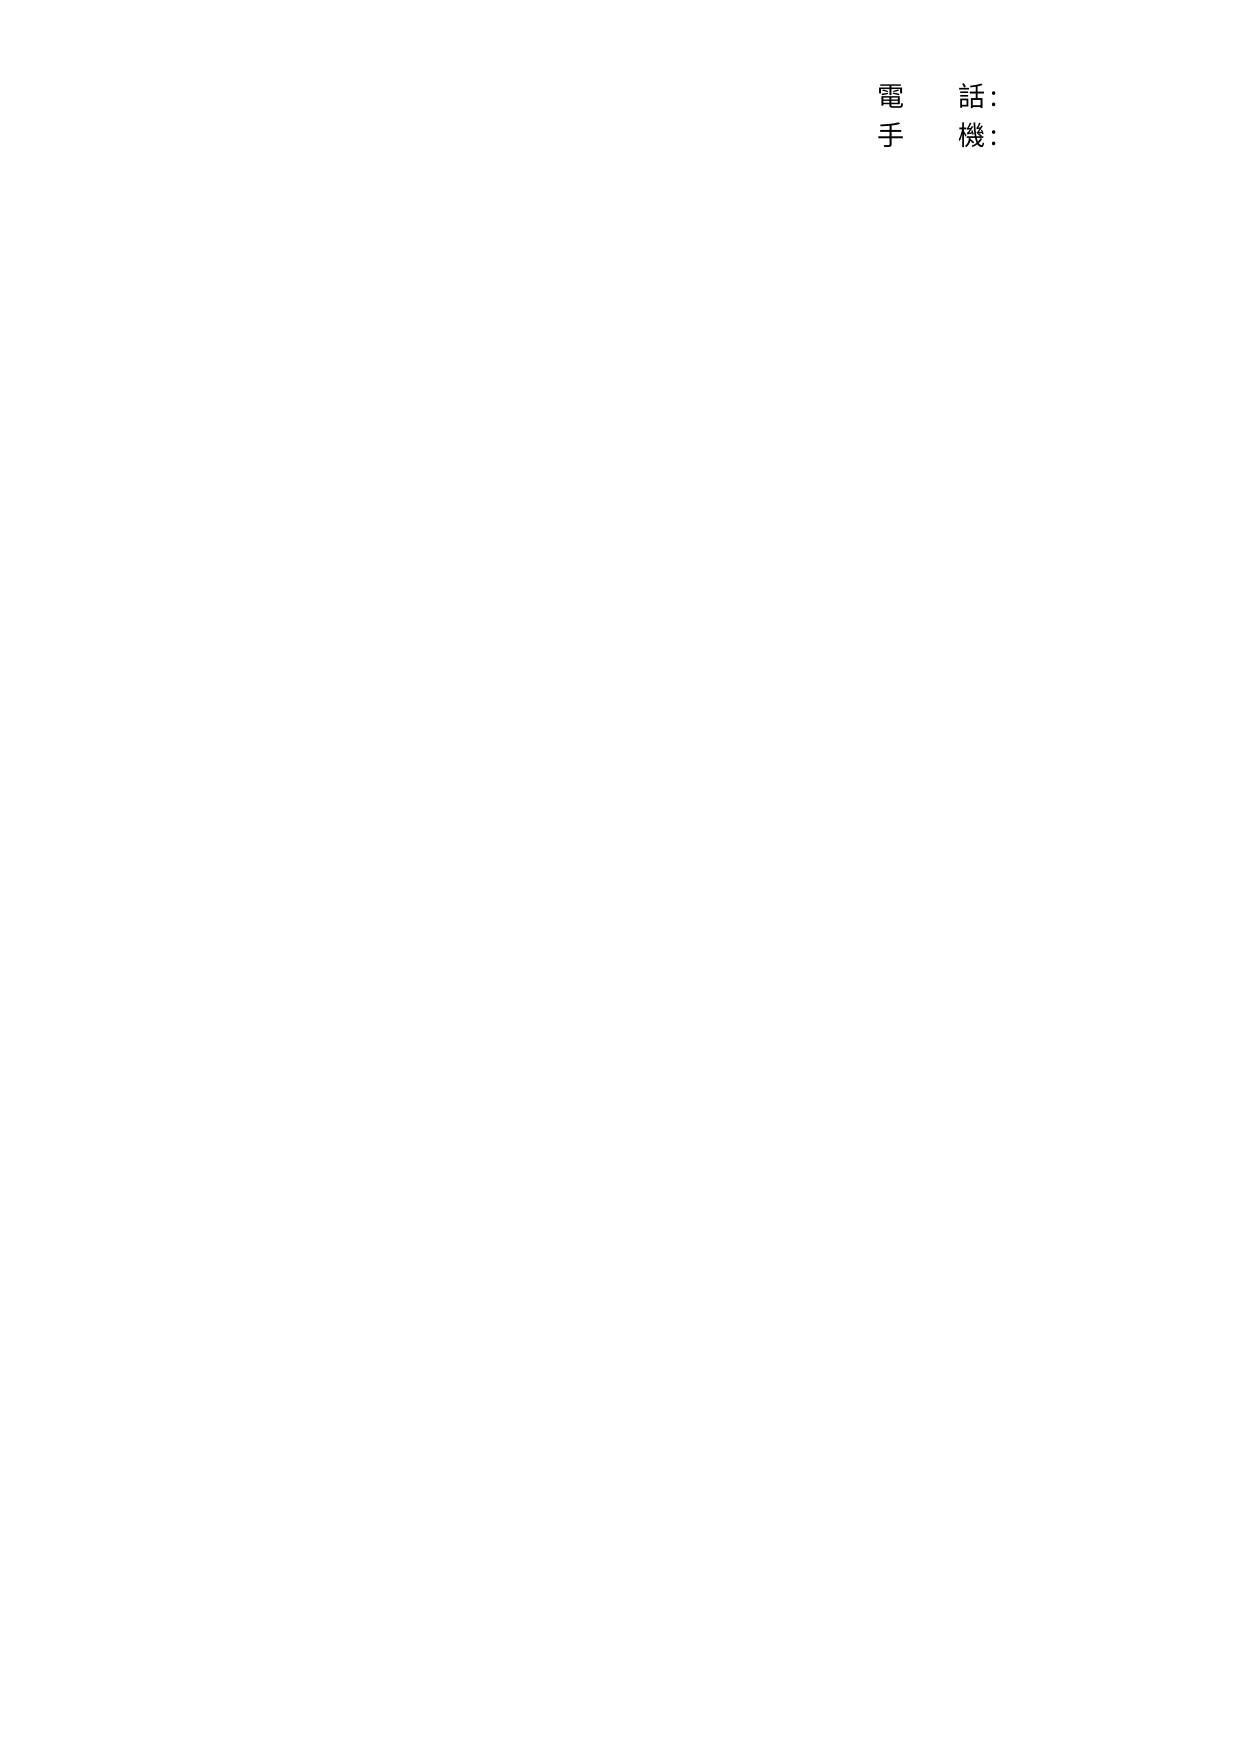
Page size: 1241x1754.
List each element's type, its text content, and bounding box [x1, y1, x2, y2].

text 電 話: [59, 75, 1181, 114]
text 手 機: [59, 114, 1181, 154]
